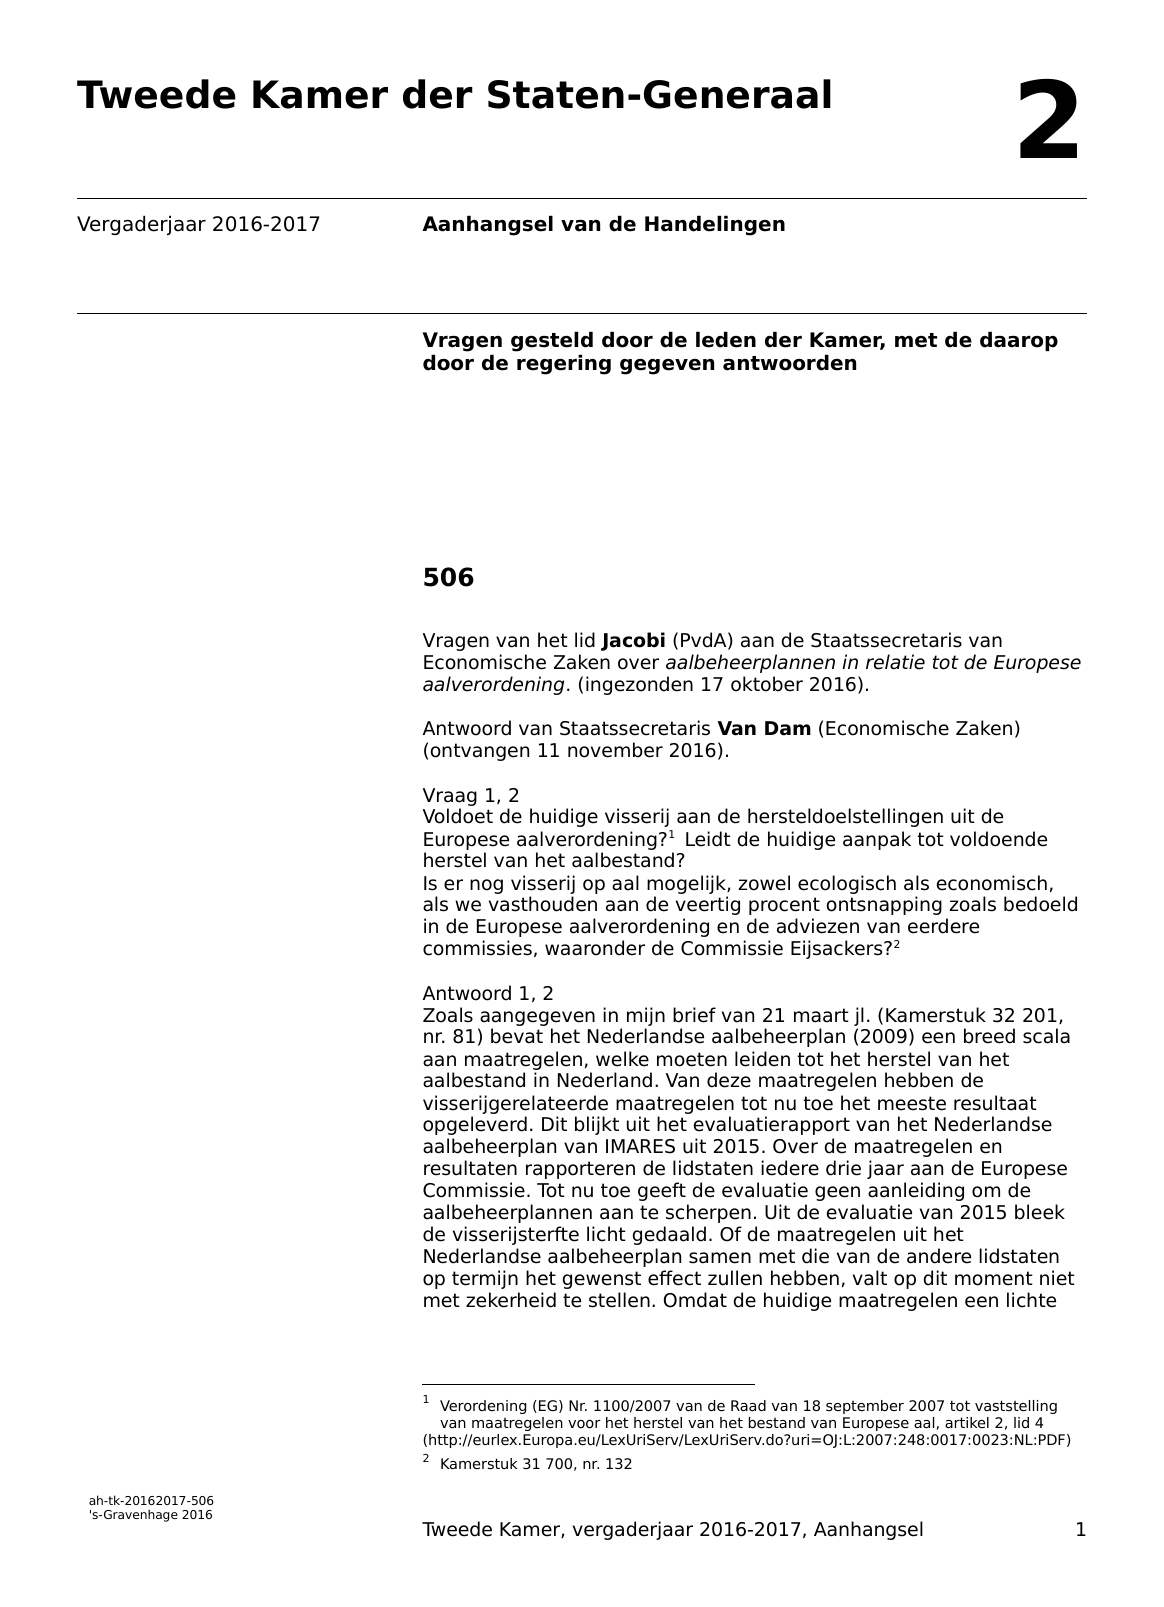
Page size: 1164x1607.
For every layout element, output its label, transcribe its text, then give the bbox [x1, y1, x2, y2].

text Vraag 1, 2 [422, 784, 1087, 806]
text (http://eurlex.Europa.eu/LexUriServ/LexUriServ.do?uri=OJ:L:2007:248:0017:0023:NL:PDF) [422, 1432, 1087, 1449]
table_header Tweede Kamer der Staten-Generaal [77, 59, 886, 198]
text 506 [422, 563, 1087, 592]
text Zoals aangegeven in mijn brief van 21 maart jl. (Kamerstuk 32 201, nr. 81) bevat het Nederlandse aalbeheerplan (2009) een breed scala aan maatregelen, welke moeten leiden tot het herstel van het aalbestand in Nederland. Van deze maatregelen hebben de visserijgerelateerde maatregelen tot nu toe het meeste resultaat opgeleverd. Dit blijkt uit het evaluatierapport van het Nederlandse aalbeheerplan van IMARES uit 2015. Over de maatregelen en resultaten rapporteren de lidstaten iedere drie jaar aan de Europese Commissie. Tot nu toe geeft de evaluatie geen aanleiding om de aalbeheerplannen aan te scherpen. Uit de evaluatie van 2015 bleek de visserijsterfte licht gedaald. Of de maatregelen uit het Nederlandse aalbeheerplan samen met die van de andere lidstaten op termijn het gewenst effect zullen hebben, valt op dit moment niet met zekerheid te stellen. Omdat de huidige maatregelen een lichte [422, 1004, 1087, 1312]
table_cell Vergaderjaar 2016-2017 [77, 199, 422, 313]
text ah-tk-20162017-506 [88, 1494, 323, 1508]
text Antwoord van Staatssecretaris Van Dam (Economische Zaken) (ontvangen 11 november 2016). [422, 718, 1087, 762]
table_cell Vragen gesteld door de leden der Kamer, met de daarop door de regering gegeven antwoorden [422, 314, 1087, 375]
text Antwoord 1, 2 [422, 982, 1087, 1004]
text Vragen van het lid Jacobi (PvdA) aan de Staatssecretaris van Economische Zaken over aalbeheerplannen in relatie tot de Europese aalverordening. (ingezonden 17 oktober 2016). [422, 630, 1087, 696]
text Voldoet de huidige visserij aan de hersteldoelstellingen uit de Europese aalverordening? Leidt de huidige aanpak tot voldoende herstel van het aalbestand? [422, 806, 1087, 872]
table_cell [77, 314, 422, 375]
table_header 2 [886, 59, 1087, 198]
text 's-Gravenhage 2016 [88, 1508, 323, 1522]
table_cell Aanhangsel van de Handelingen [422, 199, 1087, 313]
text Kamerstuk 31 700, nr. 132 [422, 1452, 1087, 1474]
text Verordening (EG) Nr. 1100/2007 van de Raad van 18 september 2007 tot vaststelling van maatregelen voor het herstel van het bestand van Europese aal, artikel 2, lid 4 [422, 1393, 1087, 1432]
text Is er nog visserij op aal mogelijk, zowel ecologisch als economisch, als we vasthouden aan de veertig procent ontsnapping zoals bedoeld in de Europese aalverordening en de adviezen van eerdere commissies, waaronder de Commissie Eijsackers? [422, 872, 1087, 960]
